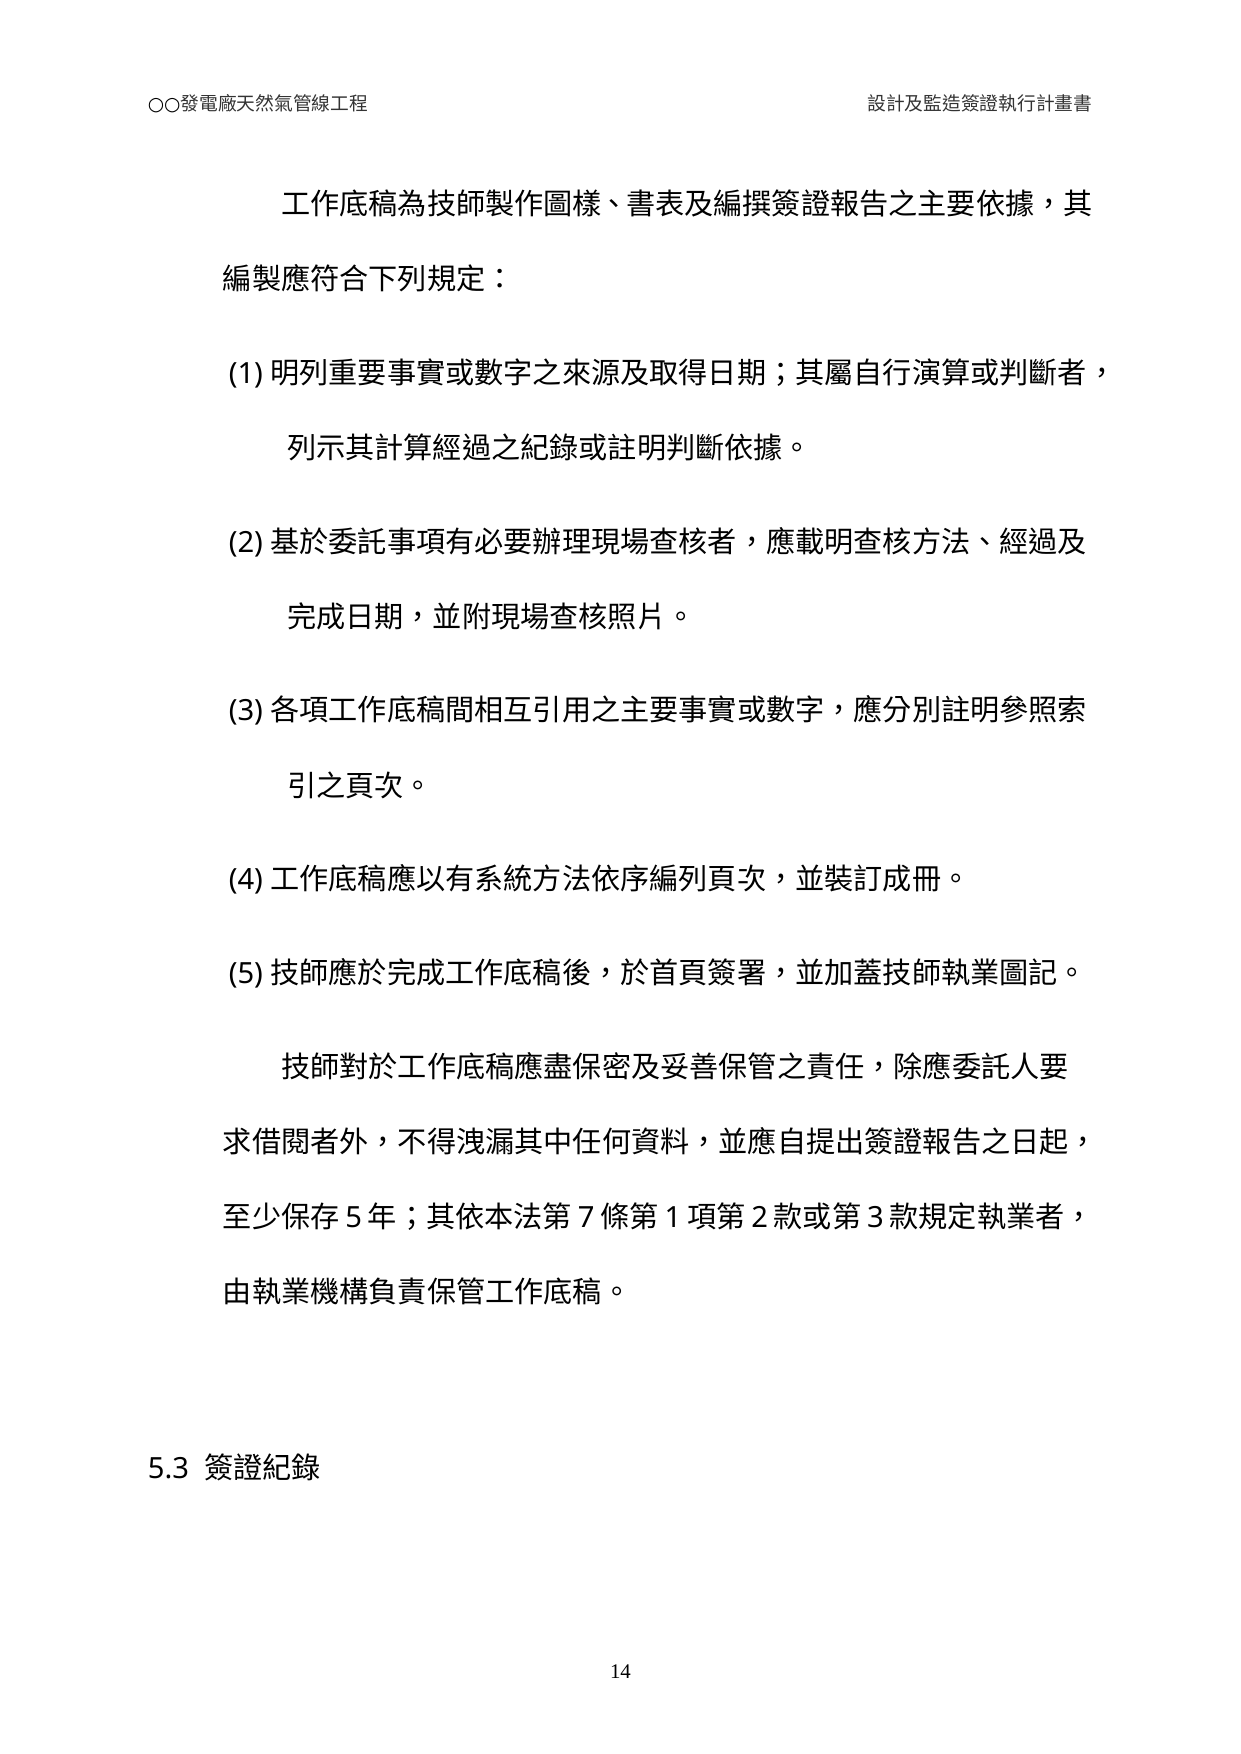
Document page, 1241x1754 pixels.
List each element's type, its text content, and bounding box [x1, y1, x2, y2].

text (4) 工作底稿應以有系統方法依序編列頁次，並裝訂成冊。 [228, 839, 1092, 914]
text (3) 各項工作底稿間相互引用之主要事實或數字，應分別註明參照索引之頁次。 [228, 671, 1092, 821]
text (2) 基於委託事項有必要辦理現場查核者，應載明查核方法、經過及完成日期，並附現場查核照片。 [228, 502, 1092, 652]
text (5) 技師應於完成工作底稿後，於首頁簽署，並加蓋技師執業圖記。 [228, 933, 1092, 1008]
text 工作底稿為技師製作圖樣、書表及編撰簽證報告之主要依據，其編製應符合下列規定： [223, 164, 1092, 314]
text (1) 明列重要事實或數字之來源及取得日期；其屬自行演算或判斷者，列示其計算經過之紀錄或註明判斷依據。 [228, 333, 1092, 483]
text 技師對於工作底稿應盡保密及妥善保管之責任，除應委託人要求借閱者外，不得洩漏其中任何資料，並應自提出簽證報告之日起，至少保存5年；其依本法第7條第1項第2款或第3款規定執業者，由執業機構負責保管工作底稿。 [223, 1027, 1092, 1327]
text 5.3 簽證紀錄 [148, 1428, 1092, 1503]
